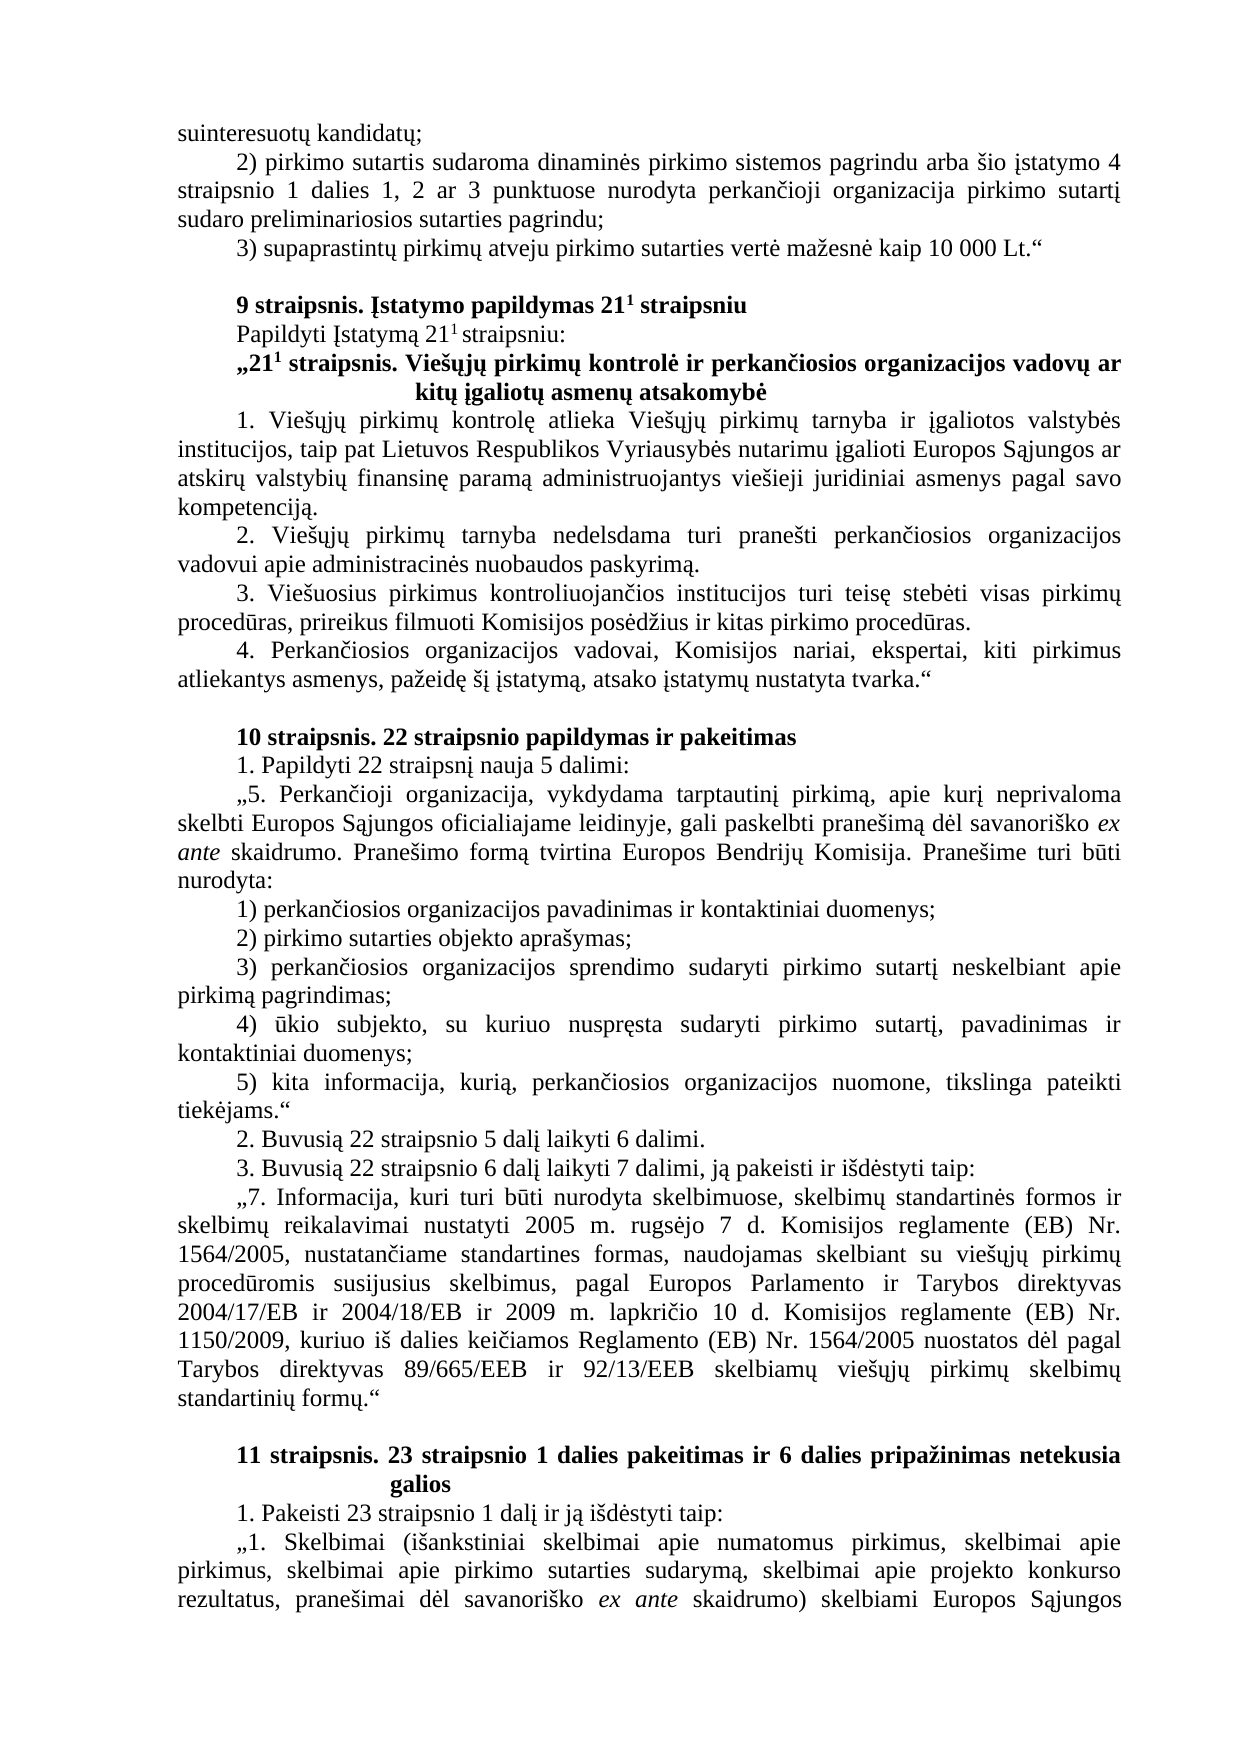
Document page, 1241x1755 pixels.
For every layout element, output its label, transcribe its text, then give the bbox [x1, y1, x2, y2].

text 10 straipsnis. 22 straipsnio papildymas ir pakeitimas [177, 722, 1122, 751]
text 1) perkančiosios organizacijos pavadinimas ir kontaktiniai duomenys; [177, 894, 1122, 923]
text „5. Perkančioji organizacija, vykdydama tarptautinį pirkimą, apie kurį neprivaloma skelbti Europos Sąjungos oficialiajame leidinyje, gali paskelbti pranešimą dėl savanoriško ex ante skaidrumo. Pranešimo formą tvirtina Europos Bendrijų Komisija. Pranešime turi būti nurodyta: [177, 779, 1122, 894]
text 3) supaprastintų pirkimų atveju pirkimo sutarties vertė mažesnė kaip 10 000 Lt.“ [177, 233, 1122, 262]
text 4. Perkančiosios organizacijos vadovai, Komisijos nariai, ekspertai, kiti pirkimus atliekantys asmenys, pažeidę šį įstatymą, atsako įstatymų nustatyta tvarka.“ [177, 636, 1122, 693]
text 5) kita informacija, kurią, perkančiosios organizacijos nuomone, tikslinga pateikti tiekėjams.“ [177, 1067, 1122, 1124]
text 1. Pakeisti 23 straipsnio 1 dalį ir ją išdėstyti taip: [177, 1498, 1122, 1527]
text 3. Buvusią 22 straipsnio 6 dalį laikyti 7 dalimi, ją pakeisti ir išdėstyti taip: [177, 1153, 1122, 1182]
text 9 straipsnis. Įstatymo papildymas 211 straipsniu [177, 291, 1122, 319]
text „211 straipsnis. Viešųjų pirkimų kontrolė ir perkančiosios organizacijos vadovų ar kitų įgaliotų asmenų atsakomybė [236, 348, 1122, 406]
text 1. Viešųjų pirkimų kontrolę atlieka Viešųjų pirkimų tarnyba ir įgaliotos valstybės institucijos, taip pat Lietuvos Respublikos Vyriausybės nutarimu įgalioti Europos Sąjungos ar atskirų valstybių finansinę paramą administruojantys viešieji juridiniai asmenys pagal savo kompetenciją. [177, 406, 1122, 521]
text Papildyti Įstatymą 211 straipsniu: [177, 319, 1122, 348]
text 1. Papildyti 22 straipsnį nauja 5 dalimi: [177, 751, 1122, 779]
text 11 straipsnis. 23 straipsnio 1 dalies pakeitimas ir 6 dalies pripažinimas netekusia galios [236, 1441, 1122, 1498]
text 2) pirkimo sutarties objekto aprašymas; [177, 923, 1122, 952]
text „7. Informacija, kuri turi būti nurodyta skelbimuose, skelbimų standartinės formos ir skelbimų reikalavimai nustatyti 2005 m. rugsėjo 7 d. Komisijos reglamente (EB) Nr. 1564/2005, nustatančiame standartines formas, naudojamas skelbiant su viešųjų pirkimų procedūromis susijusius skelbimus, pagal Europos Parlamento ir Tarybos direktyvas 2004/17/EB ir 2004/18/EB ir 2009 m. lapkričio 10 d. Komisijos reglamente (EB) Nr. 1150/2009, kuriuo iš dalies keičiamos Reglamento (EB) Nr. 1564/2005 nuostatos dėl pagal Tarybos direktyvas 89/665/EEB ir 92/13/EEB skelbiamų viešųjų pirkimų skelbimų standartinių formų.“ [177, 1182, 1122, 1412]
text 2. Buvusią 22 straipsnio 5 dalį laikyti 6 dalimi. [177, 1124, 1122, 1153]
text 3) perkančiosios organizacijos sprendimo sudaryti pirkimo sutartį neskelbiant apie pirkimą pagrindimas; [177, 952, 1122, 1009]
text „1. Skelbimai (išankstiniai skelbimai apie numatomus pirkimus, skelbimai apie pirkimus, skelbimai apie pirkimo sutarties sudarymą, skelbimai apie projekto konkurso rezultatus, pranešimai dėl savanoriško ex ante skaidrumo) skelbiami Europos Sąjungos [177, 1527, 1122, 1613]
text 2. Viešųjų pirkimų tarnyba nedelsdama turi pranešti perkančiosios organizacijos vadovui apie administracinės nuobaudos paskyrimą. [177, 521, 1122, 578]
text 2) pirkimo sutartis sudaroma dinaminės pirkimo sistemos pagrindu arba šio įstatymo 4 straipsnio 1 dalies 1, 2 ar 3 punktuose nurodyta perkančioji organizacija pirkimo sutartį sudaro preliminariosios sutarties pagrindu; [177, 147, 1122, 233]
text suinteresuotų kandidatų; [177, 118, 1122, 147]
text 3. Viešuosius pirkimus kontroliuojančios institucijos turi teisę stebėti visas pirkimų procedūras, prireikus filmuoti Komisijos posėdžius ir kitas pirkimo procedūras. [177, 578, 1122, 636]
text 4) ūkio subjekto, su kuriuo nuspręsta sudaryti pirkimo sutartį, pavadinimas ir kontaktiniai duomenys; [177, 1009, 1122, 1067]
